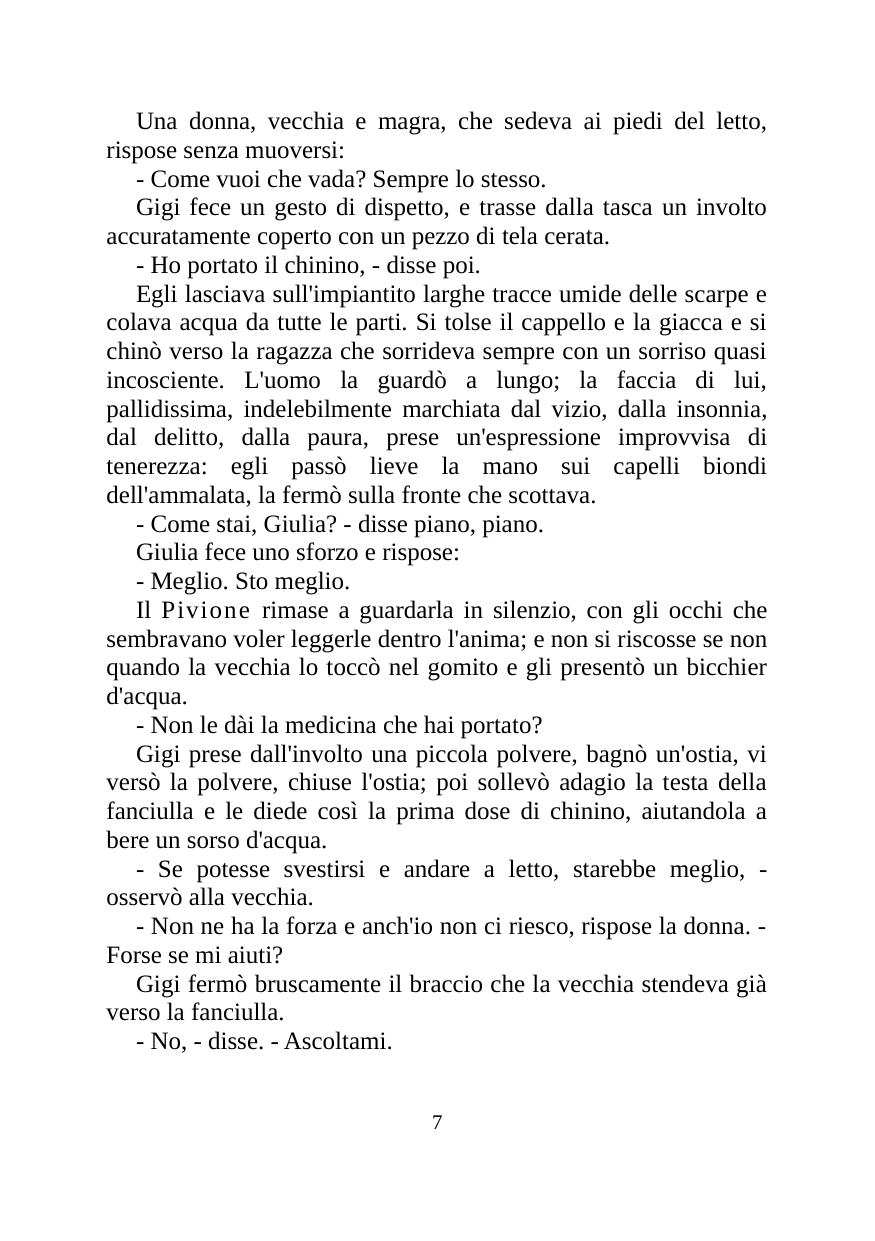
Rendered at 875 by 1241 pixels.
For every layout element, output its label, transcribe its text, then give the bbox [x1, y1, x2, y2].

text - Meglio. Sto meglio. [106, 566, 768, 595]
text Una donna, vecchia e magra, che sedeva ai piedi del letto, rispose senza muoversi: [106, 106, 768, 164]
text Gigi fermò bruscamente il braccio che la vecchia stendeva già verso la fanciulla. [106, 969, 768, 1026]
text - Come stai, Giulia? - disse piano, piano. [106, 509, 768, 537]
text Il Pivione rimase a guardarla in silenzio, con gli occhi che sembravano voler leggerle dentro l'anima; e non si riscosse se non quando la vecchia lo toccò nel gomito e gli presentò un bicchier d'acqua. [106, 595, 768, 710]
text - Non le dài la medicina che hai portato? [106, 710, 768, 739]
text Gigi fece un gesto di dispetto, e trasse dalla tasca un involto accuratamente coperto con un pezzo di tela cerata. [106, 192, 768, 250]
text - No, - disse. - Ascoltami. [106, 1026, 768, 1055]
text Egli lasciava sull'impiantito larghe tracce umide delle scarpe e colava acqua da tutte le parti. Si tolse il cappello e la giacca e si chinò verso la ragazza che sorrideva sempre con un sorriso quasi incosciente. L'uomo la guardò a lungo; la faccia di lui, pallidissima, indelebilmente marchiata dal vizio, dalla insonnia, dal delitto, dalla paura, prese un'espressione improvvisa di tenerezza: egli passò lieve la mano sui capelli biondi dell'ammalata, la fermò sulla fronte che scottava. [106, 279, 768, 509]
text - Ho portato il chinino, - disse poi. [106, 250, 768, 279]
text - Non ne ha la forza e anch'io non ci riesco, rispose la donna. - Forse se mi aiuti? [106, 911, 768, 969]
text Gigi prese dall'involto una piccola polvere, bagnò un'ostia, vi versò la polvere, chiuse l'ostia; poi sollevò adagio la testa della fanciulla e le diede così la prima dose di chinino, aiutandola a bere un sorso d'acqua. [106, 739, 768, 854]
text - Come vuoi che vada? Sempre lo stesso. [106, 164, 768, 192]
text - Se potesse svestirsi e andare a letto, starebbe meglio, - osservò alla vecchia. [106, 854, 768, 911]
text Giulia fece uno sforzo e rispose: [106, 537, 768, 566]
